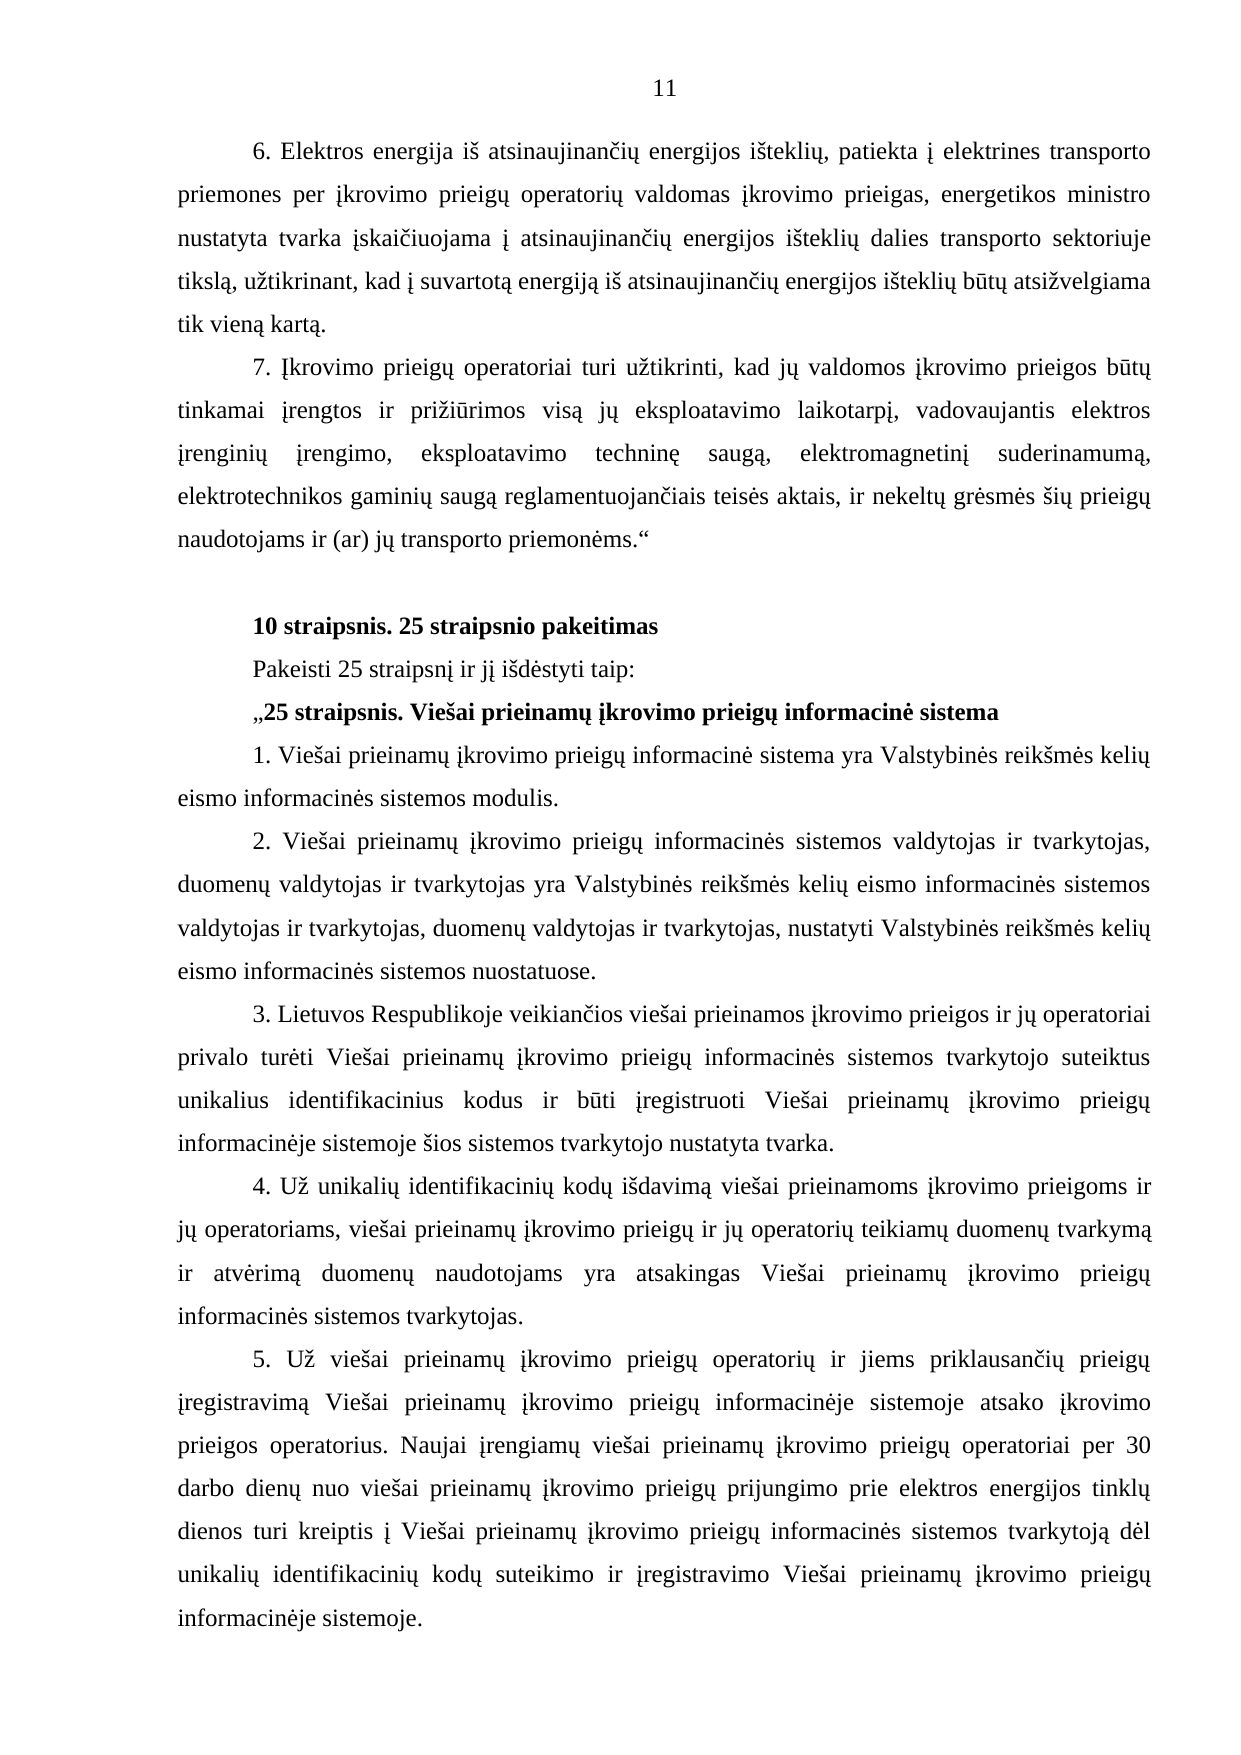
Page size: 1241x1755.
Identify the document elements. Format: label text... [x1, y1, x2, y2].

text 1. Viešai prieinamų įkrovimo prieigų informacinė sistema yra Valstybinės reikšmės kelių eismo informacinės sistemos modulis. [177, 740, 1152, 812]
text 7. Įkrovimo prieigų operatoriai turi užtikrinti, kad jų valdomos įkrovimo prieigos būtų tinkamai įrengtos ir prižiūrimos visą jų eksploatavimo laikotarpį, vadovaujantis elektros įrenginių įrengimo, eksploatavimo techninę saugą, elektromagnetinį suderinamumą, elektrotechnikos gaminių saugą reglamentuojančiais teisės aktais, ir nekeltų grėsmės šių prieigų naudotojams ir (ar) jų transporto priemonėms.“ [177, 352, 1152, 553]
text 5. Už viešai prieinamų įkrovimo prieigų operatorių ir jiems priklausančių prieigų įregistravimą Viešai prieinamų įkrovimo prieigų informacinėje sistemoje atsako įkrovimo prieigos operatorius. Naujai įrengiamų viešai prieinamų įkrovimo prieigų operatoriai per 30 darbo dienų nuo viešai prieinamų įkrovimo prieigų prijungimo prie elektros energijos tinklų dienos turi kreiptis į Viešai prieinamų įkrovimo prieigų informacinės sistemos tvarkytoją dėl unikalių identifikacinių kodų suteikimo ir įregistravimo Viešai prieinamų įkrovimo prieigų informacinėje sistemoje. [177, 1344, 1152, 1631]
text 6. Elektros energija iš atsinaujinančių energijos išteklių, patiekta į elektrines transporto priemones per įkrovimo prieigų operatorių valdomas įkrovimo prieigas, energetikos ministro nustatyta tvarka įskaičiuojama į atsinaujinančių energijos išteklių dalies transporto sektoriuje tikslą, užtikrinant, kad į suvartotą energiją iš atsinaujinančių energijos išteklių būtų atsižvelgiama tik vieną kartą. [177, 136, 1152, 338]
text 4. Už unikalių identifikacinių kodų išdavimą viešai prieinamoms įkrovimo prieigoms ir jų operatoriams, viešai prieinamų įkrovimo prieigų ir jų operatorių teikiamų duomenų tvarkymą ir atvėrimą duomenų naudotojams yra atsakingas Viešai prieinamų įkrovimo prieigų informacinės sistemos tvarkytojas. [177, 1171, 1152, 1329]
text Pakeisti 25 straipsnį ir jį išdėstyti taip: [177, 654, 1152, 683]
text 3. Lietuvos Respublikoje veikiančios viešai prieinamos įkrovimo prieigos ir jų operatoriai privalo turėti Viešai prieinamų įkrovimo prieigų informacinės sistemos tvarkytojo suteiktus unikalius identifikacinius kodus ir būti įregistruoti Viešai prieinamų įkrovimo prieigų informacinėje sistemoje šios sistemos tvarkytojo nustatyta tvarka. [177, 999, 1152, 1157]
text 10 straipsnis. 25 straipsnio pakeitimas [177, 611, 1152, 639]
text 2. Viešai prieinamų įkrovimo prieigų informacinės sistemos valdytojas ir tvarkytojas, duomenų valdytojas ir tvarkytojas yra Valstybinės reikšmės kelių eismo informacinės sistemos valdytojas ir tvarkytojas, duomenų valdytojas ir tvarkytojas, nustatyti Valstybinės reikšmės kelių eismo informacinės sistemos nuostatuose. [177, 826, 1152, 984]
text „25 straipsnis. Viešai prieinamų įkrovimo prieigų informacinė sistema [252, 697, 1152, 726]
